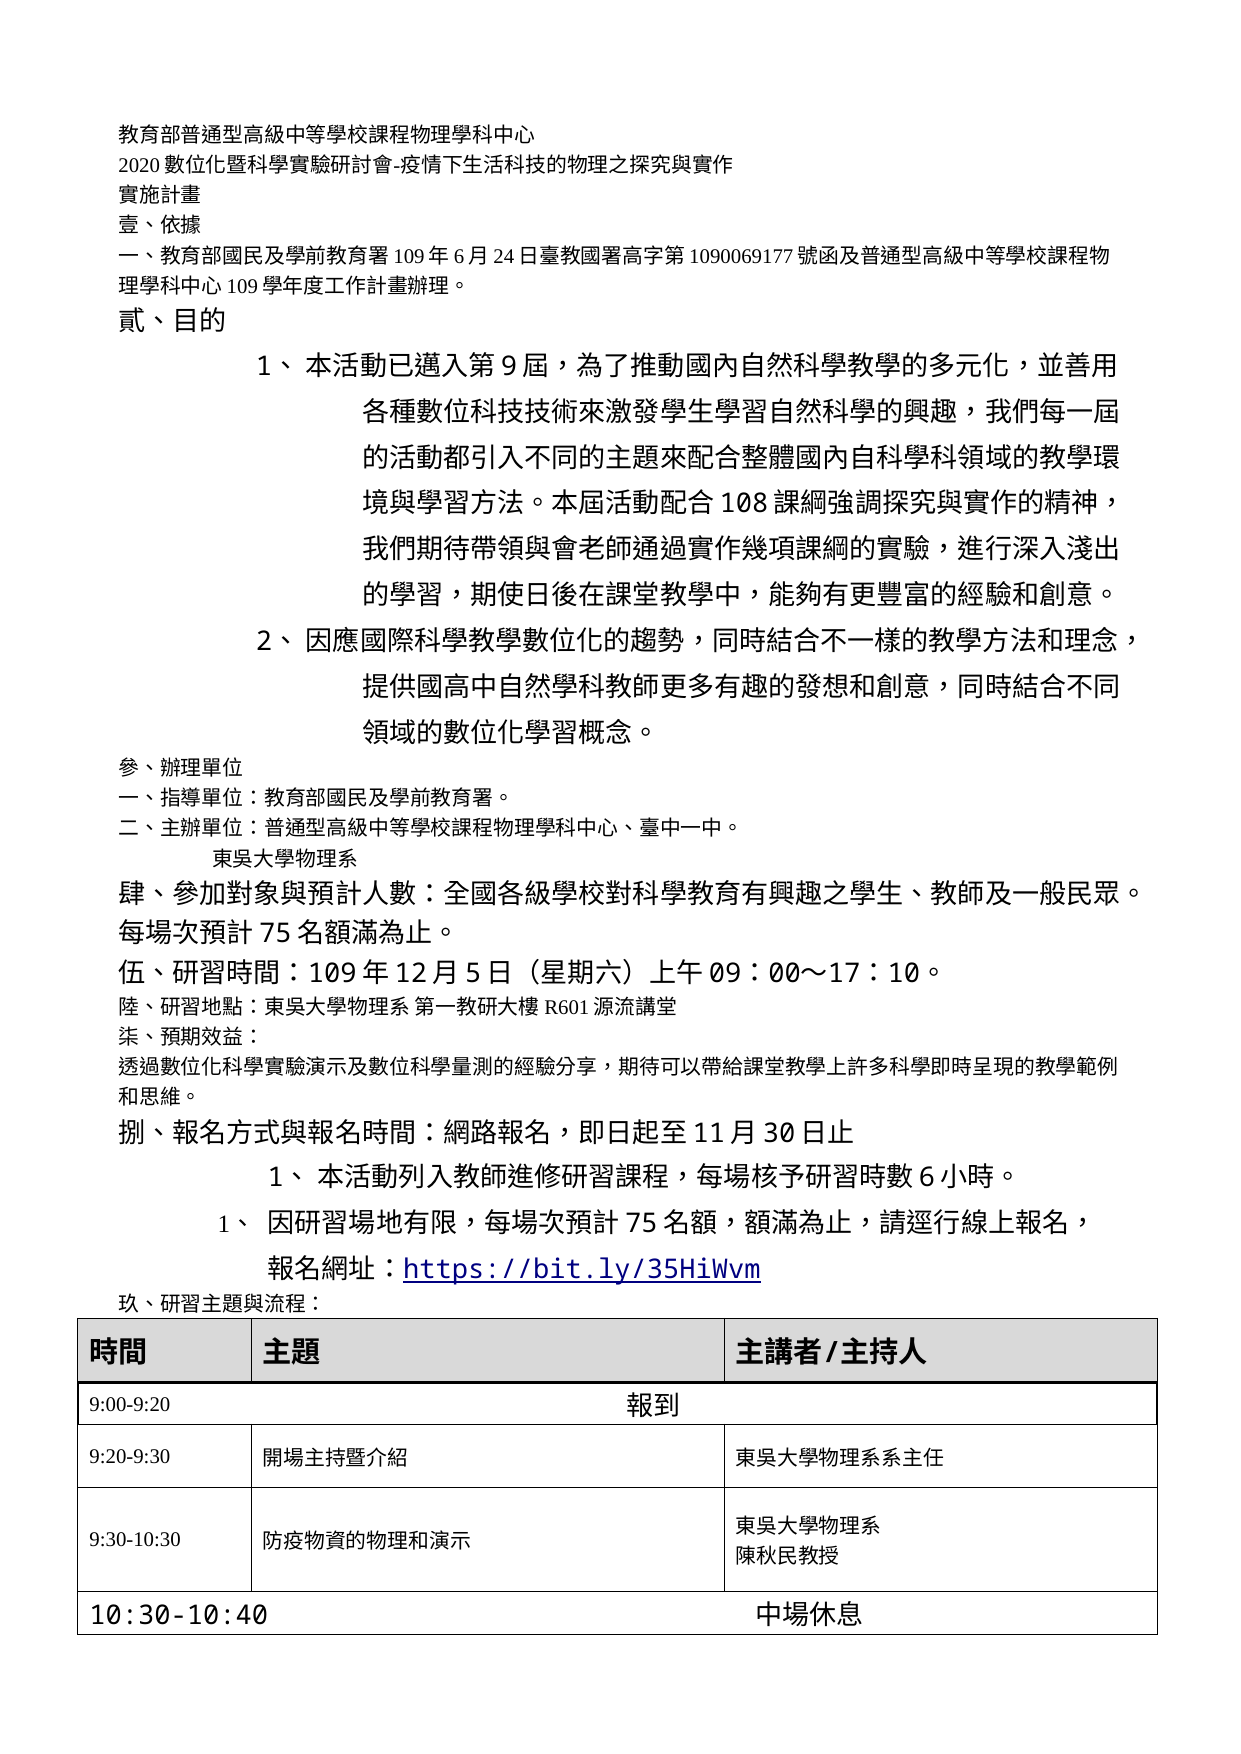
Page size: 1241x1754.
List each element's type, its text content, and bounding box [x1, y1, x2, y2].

text 伍、研習時間：109年12月5日（星期六）上午09：00～17：10。 [118, 951, 1122, 990]
list 本活動列入教師進修研習課程，每場核予研習時數6小時。 [267, 1150, 1122, 1196]
list 因研習場地有限，每場次預計75名額，額滿為止，請逕行線上報名，報名網址：https://bit.ly/35HiWvm [217, 1196, 1122, 1288]
table_cell [1158, 1381, 1162, 1423]
table_cell 東吳大學物理系 陳秋民教授 [725, 1488, 1157, 1591]
text 陸、研習地點：東吳大學物理系 第一教研大樓 R601源流講堂 [118, 990, 1122, 1020]
text 參、辦理單位 [118, 751, 1122, 781]
text 一、指導單位：教育部國民及學前教育署。 [118, 781, 1122, 812]
text 柒、預期效益： [118, 1020, 1122, 1050]
table_cell 10:30-10:40 中場休息 [78, 1592, 1157, 1634]
table_cell 東吳大學物理系系主任 [725, 1425, 1157, 1487]
text 二、主辦單位：普通型高級中等學校課程物理學科中心、臺中一中。 [118, 812, 1122, 842]
table_cell 9:30-10:30 [78, 1488, 251, 1591]
table_cell 9:00-9:20 [79, 1384, 251, 1423]
text 貳、目的 [118, 299, 1122, 339]
text 肆、參加對象與預計人數：全國各級學校對科學教育有興趣之學生、教師及一般民眾。每場次預計75名額滿為止。 [118, 872, 1122, 951]
text 實施計畫 [118, 178, 1122, 209]
table_cell [1158, 1424, 1162, 1487]
table_cell 開場主持暨介紹 [252, 1425, 724, 1487]
text 壹、依據 [118, 209, 1122, 239]
table_header 時間 [78, 1319, 251, 1381]
table_header 主題 [252, 1319, 724, 1381]
text 2020數位化暨科學實驗研討會-疫情下生活科技的物理之探究與實作 [118, 148, 1122, 178]
table_cell 9:20-9:30 [78, 1425, 251, 1487]
table_header [1158, 1318, 1162, 1381]
text 透過數位化科學實驗演示及數位科學量測的經驗分享，期待可以帶給課堂教學上許多科學即時呈現的教學範例和思維。 [118, 1050, 1122, 1111]
table_cell 防疫物資的物理和演示 [252, 1488, 724, 1591]
table_cell [1158, 1591, 1162, 1634]
list 因應國際科學教學數位化的趨勢，同時結合不一樣的教學方法和理念，提供國高中自然學科教師更多有趣的發想和創意，同時結合不同領域的數位化學習概念。 [256, 614, 1122, 751]
text 捌、報名方式與報名時間：網路報名，即日起至11月30日止 [118, 1111, 1122, 1150]
table_cell [1158, 1487, 1162, 1591]
table_cell 報到 [251, 1384, 1156, 1423]
text 東吳大學物理系 [118, 842, 1122, 872]
list 本活動已邁入第9屆，為了推動國內自然科學教學的多元化，並善用各種數位科技技術來激發學生學習自然科學的興趣，我們每一屆的活動都引入不同的主題來配合整體國內自科學科領域的教學環境與學習方法。本屆活動配合108課綱強調探究與實作的精神，我們期待帶領與會老師通過實作幾項課綱的實驗，進行深入淺出的學習，期使日後在課堂教學中，能夠有更豐富的經驗和創意。 [256, 339, 1122, 614]
text 一、教育部國民及學前教育署109年6月24日臺教國署高字第1090069177號函及普通型高級中等學校課程物理學科中心109學年度工作計畫辦理。 [118, 239, 1122, 299]
text 教育部普通型高級中等學校課程物理學科中心 [118, 118, 1122, 148]
text 玖、研習主題與流程： [118, 1288, 1122, 1318]
table_header 主講者/主持人 [725, 1319, 1157, 1381]
